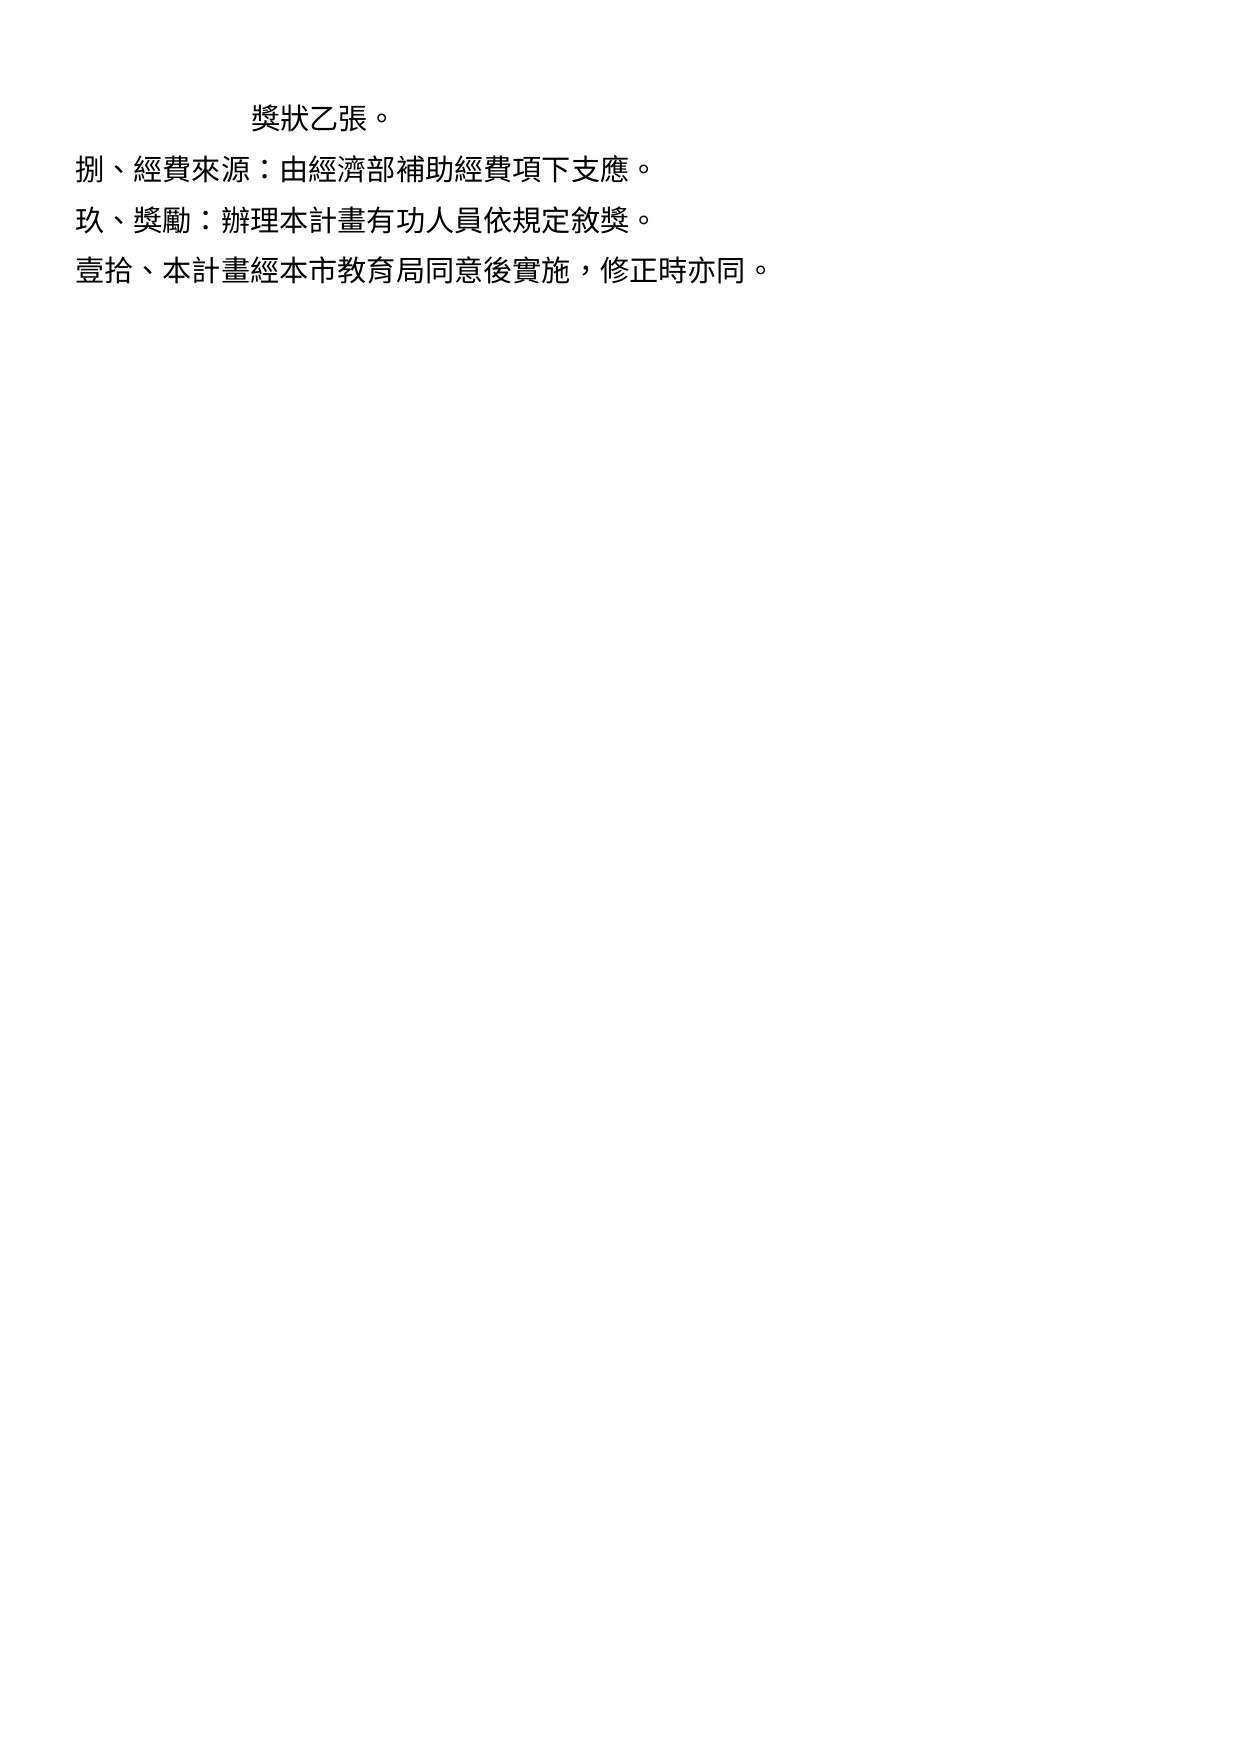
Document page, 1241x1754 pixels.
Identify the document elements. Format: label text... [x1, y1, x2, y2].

text 壹拾、本計畫經本市教育局同意後實施，修正時亦同。 [75, 248, 1165, 290]
text 捌、經費來源：由經濟部補助經費項下支應。 [75, 146, 1165, 189]
text 玖、獎勵：辦理本計畫有功人員依規定敘獎。 [75, 197, 1165, 239]
text 獎狀乙張。 [218, 96, 1165, 138]
